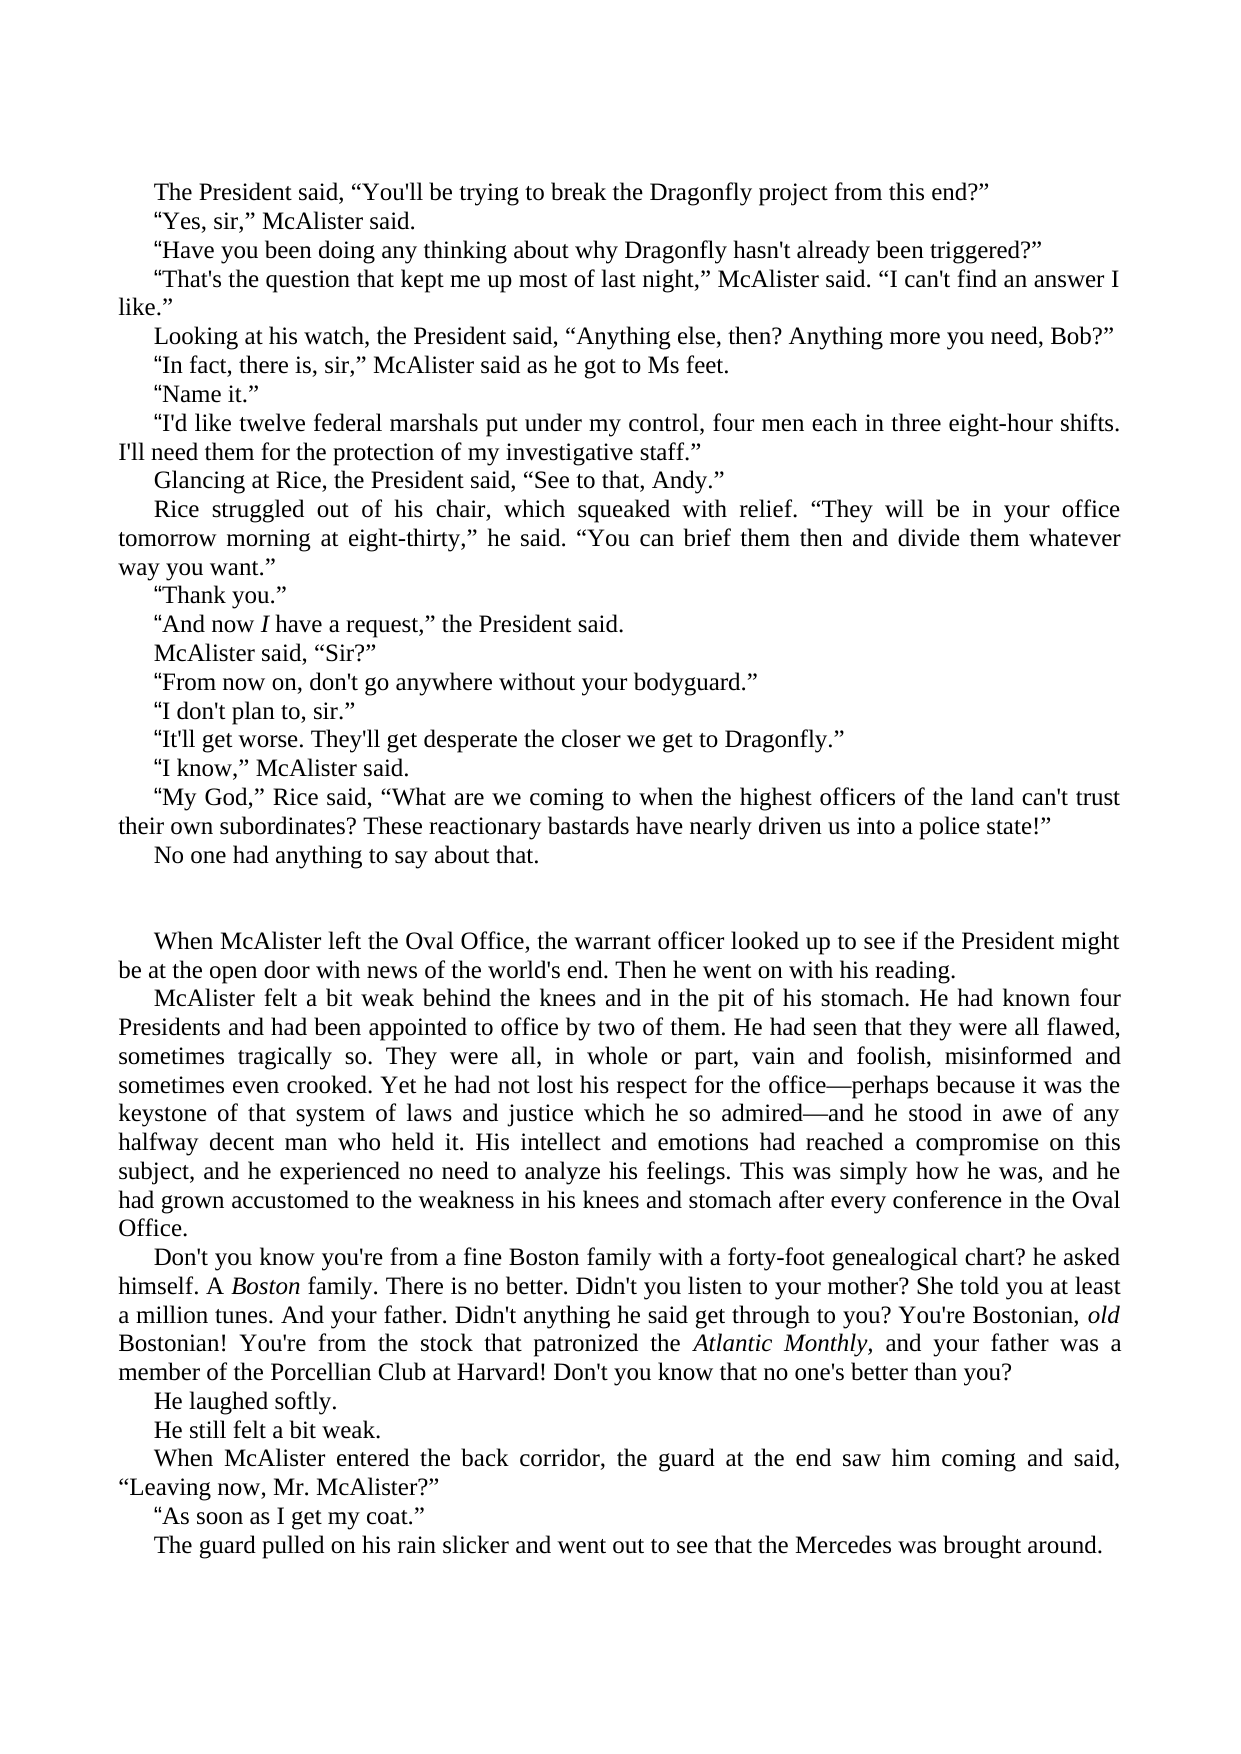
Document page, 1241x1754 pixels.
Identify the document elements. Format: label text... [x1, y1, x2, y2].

text Glancing at Rice, the President said, “See to that, Andy.” [118, 465, 1122, 494]
text “Thank you.” [118, 580, 1122, 609]
text McAlister felt a bit weak behind the knees and in the pit of his stomach. He had known four Presidents and had been appointed to office by two of them. He had seen that they were all flawed, sometimes tragically so. They were all, in whole or part, vain and foolish, misinformed and sometimes even crooked. Yet he had not lost his respect for the office—perhaps because it was the keystone of that system of laws and justice which he so admired—and he stood in awe of any halfway decent man who held it. His intellect and emotions had reached a compromise on this subject, and he experienced no need to analyze his feelings. This was simply how he was, and he had grown accustomed to the weakness in his knees and stomach after every conference in the Oval Office. [118, 983, 1122, 1242]
text “I know,” McAlister said. [118, 753, 1122, 782]
text “I don't plan to, sir.” [118, 696, 1122, 724]
text “That's the question that kept me up most of last night,” McAlister said. “I can't find an answer I like.” [118, 264, 1122, 321]
text “I'd like twelve federal marshals put under my control, four men each in three eight-hour shifts. I'll need them for the protection of my investigative staff.” [118, 408, 1122, 465]
text “Name it.” [118, 379, 1122, 408]
text “And now I have a request,” the President said. [118, 609, 1122, 638]
text “It'll get worse. They'll get desperate the closer we get to Dragonfly.” [118, 724, 1122, 753]
text When McAlister entered the back corridor, the guard at the end saw him coming and said, “Leaving now, Mr. McAlister?” [118, 1443, 1122, 1501]
text He still felt a bit weak. [118, 1415, 1122, 1443]
text No one had anything to say about that. [118, 840, 1122, 868]
text The President said, “You'll be trying to break the Dragonfly project from this end?” [118, 177, 1122, 206]
text “My God,” Rice said, “What are we coming to when the highest officers of the land can't trust their own subordinates? These reactionary bastards have nearly driven us into a police state!” [118, 782, 1122, 840]
text “In fact, there is, sir,” McAlister said as he got to Ms feet. [118, 350, 1122, 379]
text He laughed softly. [118, 1386, 1122, 1415]
text McAlister said, “Sir?” [118, 638, 1122, 667]
text Don't you know you're from a fine Boston family with a forty-foot genealogical chart? he asked himself. A Boston family. There is no better. Didn't you listen to your mother? She told you at least a million tunes. And your father. Didn't anything he said get through to you? You're Bostonian, old Bostonian! You're from the stock that patronized the Atlantic Monthly, and your father was a member of the Porcellian Club at Harvard! Don't you know that no one's better than you? [118, 1242, 1122, 1386]
text When McAlister left the Oval Office, the warrant officer looked up to see if the President might be at the open door with news of the world's end. Then he went on with his reading. [118, 926, 1122, 983]
text The guard pulled on his rain slicker and went out to see that the Mercedes was brought around. [118, 1530, 1122, 1559]
text Looking at his watch, the President said, “Anything else, then? Anything more you need, Bob?” [118, 321, 1122, 350]
text “As soon as I get my coat.” [118, 1501, 1122, 1530]
text “Yes, sir,” McAlister said. [118, 206, 1122, 235]
text Rice struggled out of his chair, which squeaked with relief. “They will be in your office tomorrow morning at eight-thirty,” he said. “You can brief them then and divide them whatever way you want.” [118, 494, 1122, 580]
text “From now on, don't go anywhere without your bodyguard.” [118, 667, 1122, 696]
text “Have you been doing any thinking about why Dragonfly hasn't already been triggered?” [118, 235, 1122, 264]
